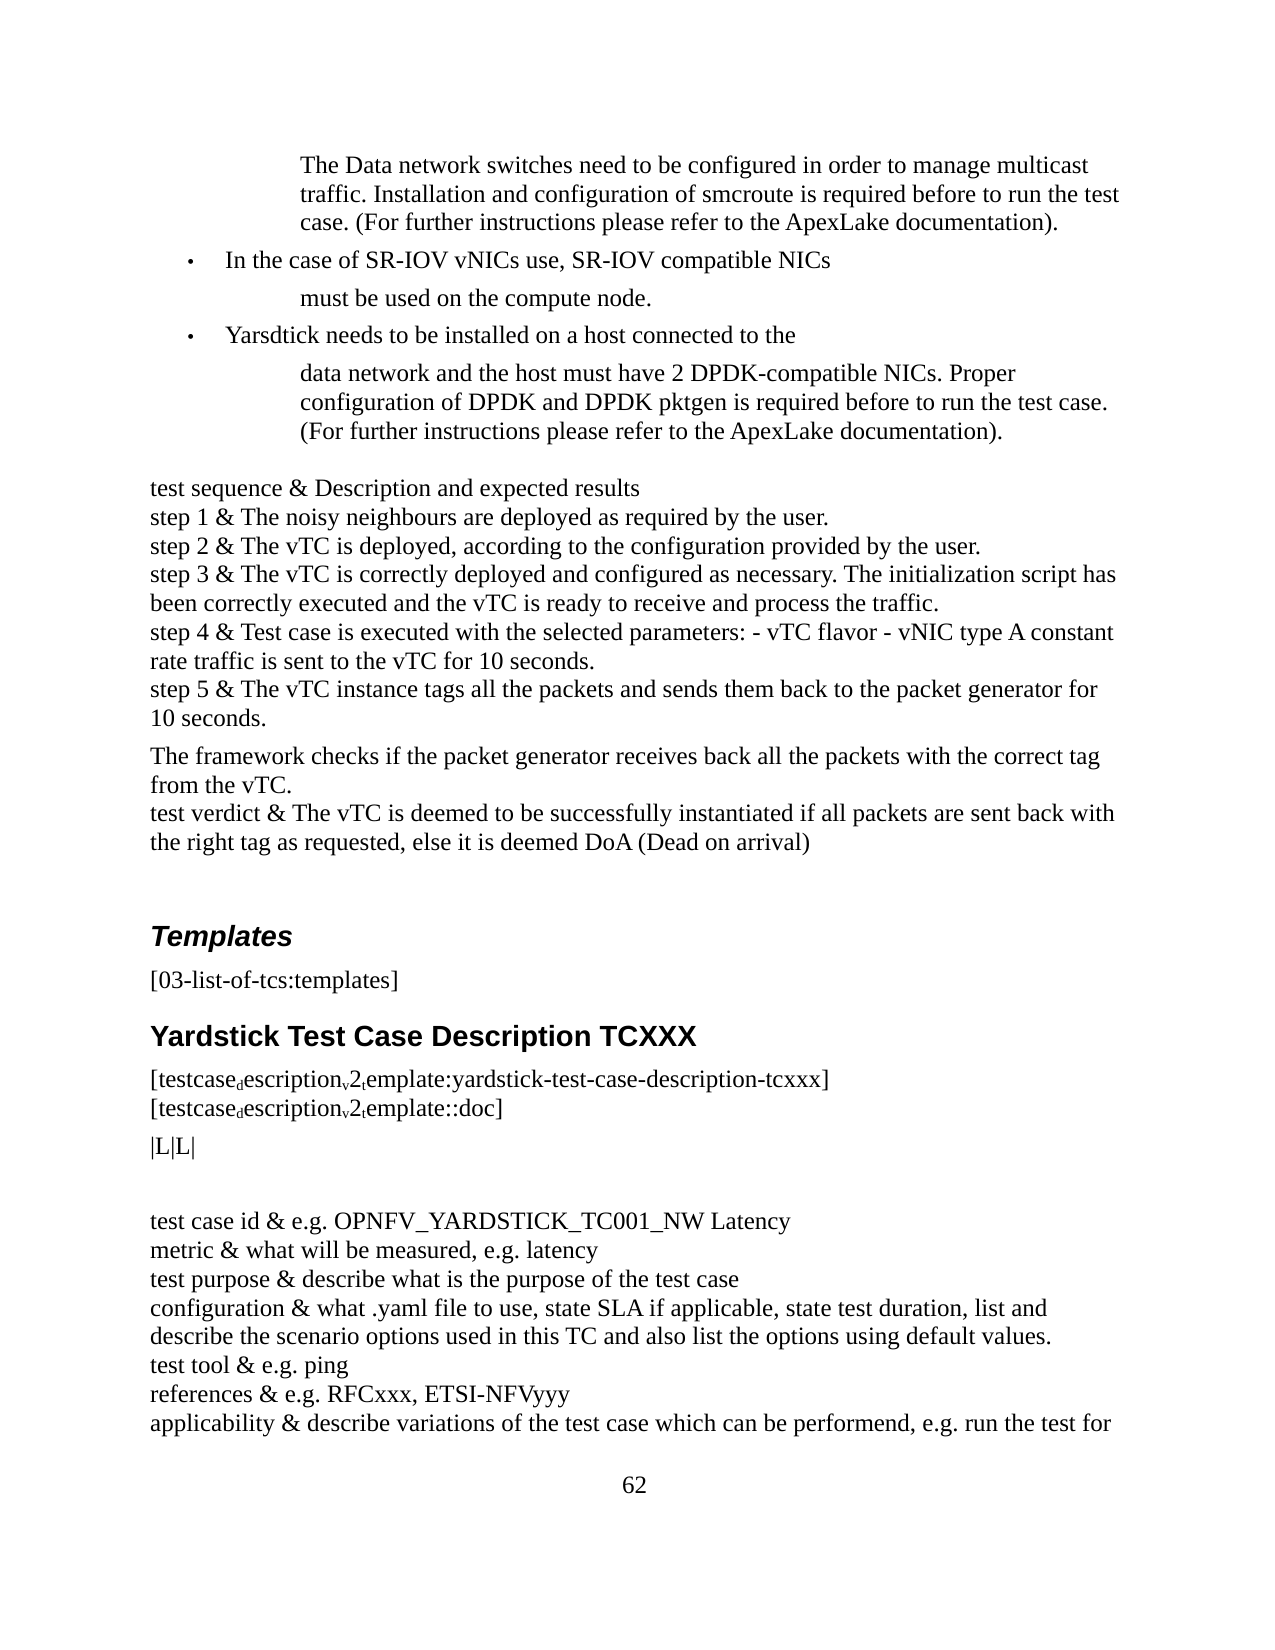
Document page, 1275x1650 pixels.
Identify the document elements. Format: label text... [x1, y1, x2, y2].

list The Data network switches need to be configured in order to manage multicast traffic. Installation and configuration of smcroute is required before to run the test case. (For further instructions please refer to the ApexLake documentation). [262, 150, 1125, 236]
text test sequence & Description and expected results step 1 & The noisy neighbours are deployed as required by the user. step 2 & The vTC is deployed, according to the configuration provided by the user. step 3 & The vTC is correctly deployed and configured as necessary. The initialization script has been correctly executed and the vTC is ready to receive and process the traffic. step 4 & Test case is executed with the selected parameters: - vTC flavor - vNIC type A constant rate traffic is sent to the vTC for 10 seconds. step 5 & The vTC instance tags all the packets and sends them back to the packet generator for 10 seconds. [150, 444, 1125, 732]
list must be used on the compute node. [262, 283, 1125, 312]
list In the case of SR-IOV vNICs use, SR-IOV compatible NICs [187, 245, 1125, 274]
subtitle Yardstick Test Case Description TCXXX [150, 1018, 1125, 1052]
list Yarsdtick needs to be installed on a host connected to the [187, 321, 1125, 349]
text |L|L| [150, 1131, 1125, 1160]
list data network and the host must have 2 DPDK-compatible NICs. Proper configuration of DPDK and DPDK pktgen is required before to run the test case. (For further instructions please refer to the ApexLake documentation). [262, 358, 1125, 444]
subtitle Templates [150, 919, 1125, 952]
text [03-list-of-tcs:templates] [150, 965, 1125, 993]
text The framework checks if the packet generator receives back all the packets with the correct tag from the vTC. test verdict & The vTC is deemed to be successfully instantiated if all packets are sent back with the right tag as requested, else it is deemed DoA (Dead on arrival) [150, 741, 1125, 885]
text test case id & e.g. OPNFV_YARDSTICK_TC001_NW Latency metric & what will be measured, e.g. latency test purpose & describe what is the purpose of the test case configuration & what .yaml file to use, state SLA if applicable, state test duration, list and describe the scenario options used in this TC and also list the options using default values. test tool & e.g. ping references & e.g. RFCxxx, ETSI-NFVyyy applicability & describe variations of the test case which can be performend, e.g. run the test for [150, 1178, 1125, 1436]
text [testcasedescriptionv2template:yardstick-test-case-description-tcxxx][testcasedescriptionv2template::doc] [150, 1064, 1125, 1122]
